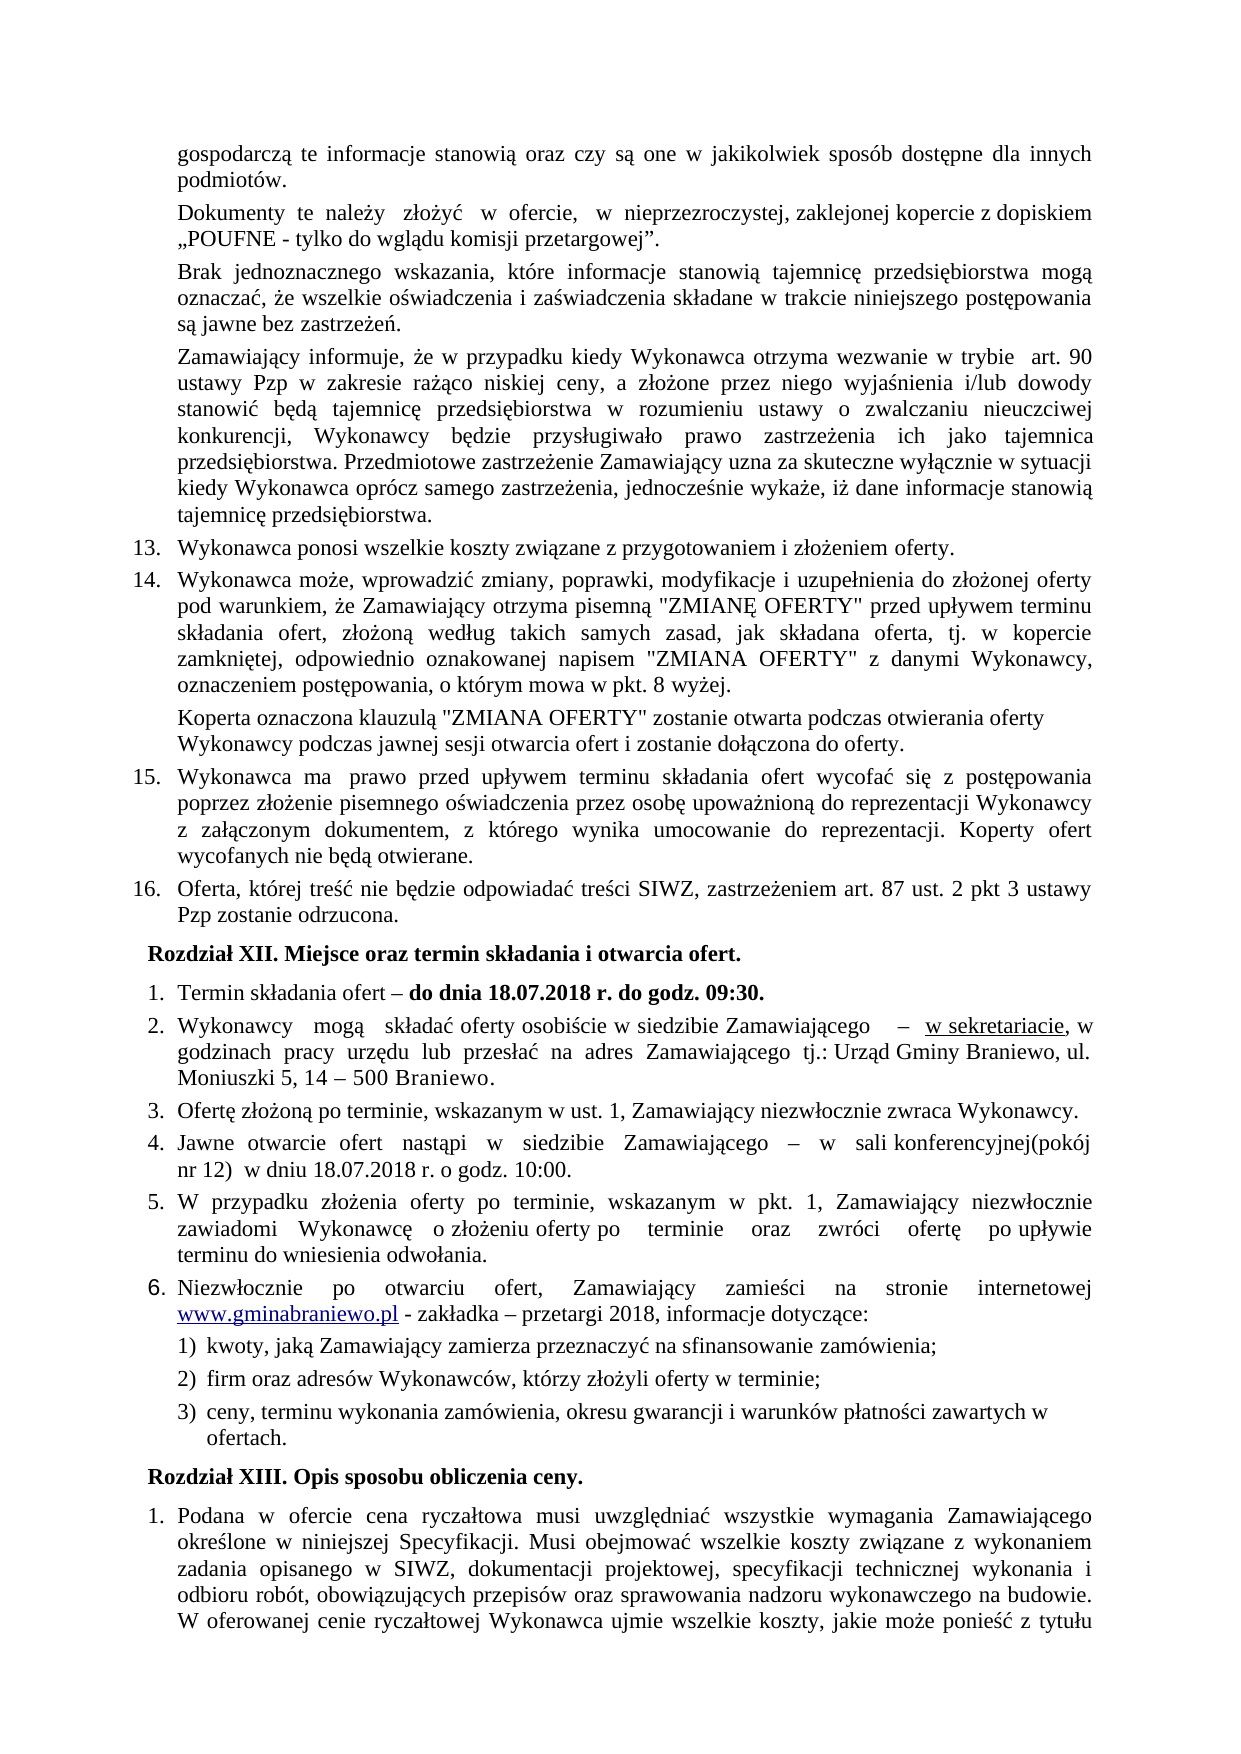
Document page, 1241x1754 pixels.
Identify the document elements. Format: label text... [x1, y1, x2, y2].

subtitle Rozdział XII. Miejsce oraz termin składania i otwarcia ofert. [147, 939, 1121, 966]
list Jawne otwarcie ofert nastąpi w siedzibie Zamawiającego – w sali konferencyjnej(pokój nr 12) w dniu 18.07.2018 r. o godz. 10:00. [147, 1129, 1093, 1182]
list Wykonawca może, wprowadzić zmiany, poprawki, modyfikacje i uzupełnienia do złożonej oferty pod warunkiem, że Zamawiający otrzyma pisemną "ZMIANĘ OFERTY" przed upływem terminu składania ofert, złożoną według takich samych zasad, jak składana oferta, tj. w kopercie zamkniętej, odpowiednio oznakowanej napisem "ZMIANA OFERTY" z danymi Wykonawcy, oznaczeniem postępowania, o którym mowa w pkt. 8 wyżej. [132, 566, 1093, 698]
list Niezwłocznie po otwarciu ofert, Zamawiający zamieści na stronie internetowej www.gminabraniewo.pl - zakładka – przetargi 2018, informacje dotyczące: [147, 1274, 1093, 1327]
list Wykonawcy mogą składać oferty osobiście w siedzibie Zamawiającego – w sekretariacie, w godzinach pracy urzędu lub przesłać na adres Zamawiającego tj.: Urząd Gminy Braniewo, ul. Moniuszki 5, 14 – 500 Braniewo. [147, 1012, 1094, 1091]
text gospodarczą te informacje stanowią oraz czy są one w jakikolwiek sposób dostępne dla innych podmiotów. [177, 139, 1094, 192]
subtitle Rozdział XIII. Opis sposobu obliczenia ceny. [147, 1463, 1121, 1489]
list Oferta, której treść nie będzie odpowiadać treści SIWZ, zastrzeżeniem art. 87 ust. 2 pkt 3 ustawy Pzp zostanie odrzucona. [132, 874, 1093, 927]
text Dokumenty te należy złożyć w ofercie, w nieprzezroczystej, zaklejonej kopercie z dopiskiem „POUFNE - tylko do wglądu komisji przetargowej”. [177, 199, 1093, 251]
list Termin składania ofert – do dnia 18.07.2018 r. do godz. 09:30. [147, 979, 1121, 1005]
list ceny, terminu wykonania zamówienia, okresu gwarancji i warunków płatności zawartych w ofertach. [177, 1398, 1093, 1451]
list W przypadku złożenia oferty po terminie, wskazanym w pkt. 1, Zamawiający niezwłocznie zawiadomi Wykonawcę o złożeniu oferty po terminie oraz zwróci ofertę po upływie terminu do wniesienia odwołania. [147, 1188, 1094, 1267]
text Koperta oznaczona klauzulą "ZMIANA OFERTY" zostanie otwarta podczas otwierania oferty Wykonawcy podczas jawnej sesji otwarcia ofert i zostanie dołączona do oferty. [177, 704, 1087, 757]
list Podana w ofercie cena ryczałtowa musi uwzględniać wszystkie wymagania Zamawiającego określone w niniejszej Specyfikacji. Musi obejmować wszelkie koszty związane z wykonaniem zadania opisanego w SIWZ, dokumentacji projektowej, specyfikacji technicznej wykonania i odbioru robót, obowiązujących przepisów oraz sprawowania nadzoru wykonawczego na budowie. W oferowanej cenie ryczałtowej Wykonawca ujmie wszelkie koszty, jakie może ponieść z tytułu [147, 1502, 1093, 1634]
list Wykonawca ma prawo przed upływem terminu składania ofert wycofać się z postępowania poprzez złożenie pisemnego oświadczenia przez osobę upoważnioną do reprezentacji Wykonawcy z załączonym dokumentem, z którego wynika umocowanie do reprezentacji. Koperty ofert wycofanych nie będą otwierane. [132, 763, 1093, 868]
text Zamawiający informuje, że w przypadku kiedy Wykonawca otrzyma wezwanie w trybie art. 90 ustawy Pzp w zakresie rażąco niskiej ceny, a złożone przez niego wyjaśnienia i/lub dowody stanowić będą tajemnicę przedsiębiorstwa w rozumieniu ustawy o zwalczaniu nieuczciwej konkurencji, Wykonawcy będzie przysługiwało prawo zastrzeżenia ich jako tajemnica przedsiębiorstwa. Przedmiotowe zastrzeżenie Zamawiający uzna za skuteczne wyłącznie w sytuacji kiedy Wykonawca oprócz samego zastrzeżenia, jednocześnie wykaże, iż dane informacje stanowią tajemnicę przedsiębiorstwa. [177, 343, 1094, 527]
list Ofertę złożoną po terminie, wskazanym w ust. 1, Zamawiający niezwłocznie zwraca Wykonawcy. [147, 1097, 1093, 1123]
list firm oraz adresów Wykonawców, którzy złożyli oferty w terminie; [177, 1366, 1121, 1392]
text Brak jednoznacznego wskazania, które informacje stanowią tajemnicę przedsiębiorstwa mogą oznaczać, że wszelkie oświadczenia i zaświadczenia składane w trakcie niniejszego postępowania są jawne bez zastrzeżeń. [177, 258, 1093, 337]
list Wykonawca ponosi wszelkie koszty związane z przygotowaniem i złożeniem oferty. [132, 533, 1121, 560]
list kwoty, jaką Zamawiający zamierza przeznaczyć na sfinansowanie zamówienia; [177, 1332, 1121, 1359]
